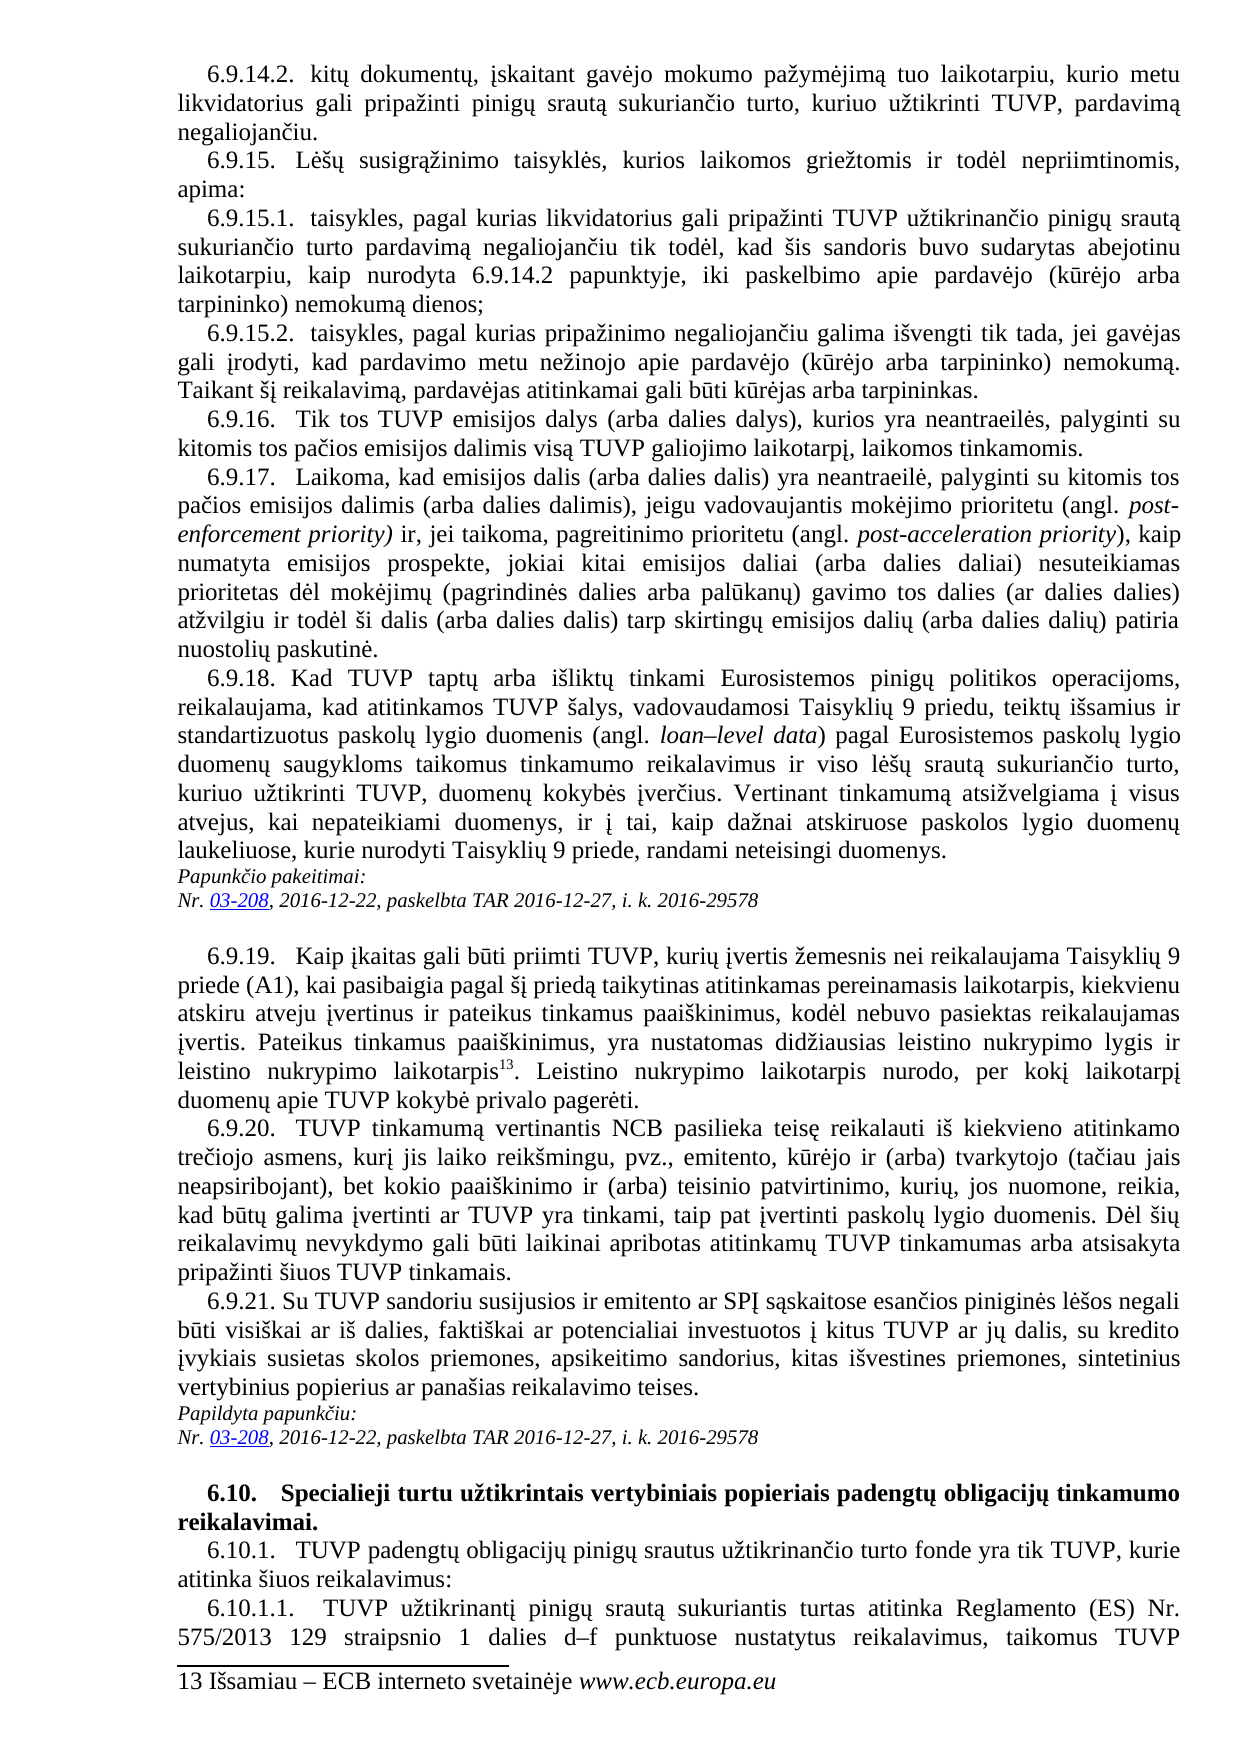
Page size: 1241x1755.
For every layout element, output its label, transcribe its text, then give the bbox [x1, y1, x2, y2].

text 6.9.19. Kaip įkaitas gali būti priimti TUVP, kurių įvertis žemesnis nei reikalaujama Taisyklių 9 priede (A1), kai pasibaigia pagal šį priedą taikytinas atitinkamas pereinamasis laikotarpis, kiekvienu atskiru atveju įvertinus ir pateikus tinkamus paaiškinimus, kodėl nebuvo pasiektas reikalaujamas įvertis. Pateikus tinkamus paaiškinimus, yra nustatomas didžiausias leistino nukrypimo lygis ir leistino nukrypimo laikotarpis. Leistino nukrypimo laikotarpis nurodo, per kokį laikotarpį duomenų apie TUVP kokybė privalo pagerėti. [177, 941, 1181, 1113]
text 6.10. Specialieji turtu užtikrintais vertybiniais popieriais padengtų obligacijų tinkamumo reikalavimai. [177, 1478, 1181, 1535]
text Išsamiau – ECB interneto svetainėje www.ecb.europa.eu [177, 1666, 1181, 1695]
text 6.9.18. Kad TUVP taptų arba išliktų tinkami Eurosistemos pinigų politikos operacijoms, reikalaujama, kad atitinkamos TUVP šalys, vadovaudamosi Taisyklių 9 priedu, teiktų išsamius ir standartizuotus paskolų lygio duomenis (angl. loan–level data) pagal Eurosistemos paskolų lygio duomenų saugykloms taikomus tinkamumo reikalavimus ir viso lėšų srautą sukuriančio turto, kuriuo užtikrinti TUVP, duomenų kokybės įverčius. Vertinant tinkamumą atsižvelgiama į visus atvejus, kai nepateikiami duomenys, ir į tai, kaip dažnai atskiruose paskolos lygio duomenų laukeliuose, kurie nurodyti Taisyklių 9 priede, randami neteisingi duomenys. [177, 663, 1181, 864]
text 6.9.15.1. taisykles, pagal kurias likvidatorius gali pripažinti TUVP užtikrinančio pinigų srautą sukuriančio turto pardavimą negaliojančiu tik todėl, kad šis sandoris buvo sudarytas abejotinu laikotarpiu, kaip nurodyta 6.9.14.2 papunktyje, iki paskelbimo apie pardavėjo (kūrėjo arba tarpininko) nemokumą dienos; [177, 203, 1181, 318]
text Papildyta papunkčiu: [177, 1401, 1181, 1425]
text 6.9.20. TUVP tinkamumą vertinantis NCB pasilieka teisę reikalauti iš kiekvieno atitinkamo trečiojo asmens, kurį jis laiko reikšmingu, pvz., emitento, kūrėjo ir (arba) tvarkytojo (tačiau jais neapsiribojant), bet kokio paaiškinimo ir (arba) teisinio patvirtinimo, kurių, jos nuomone, reikia, kad būtų galima įvertinti ar TUVP yra tinkami, taip pat įvertinti paskolų lygio duomenis. Dėl šių reikalavimų nevykdymo gali būti laikinai apribotas atitinkamų TUVP tinkamumas arba atsisakyta pripažinti šiuos TUVP tinkamais. [177, 1113, 1181, 1286]
text 6.9.14.2. kitų dokumentų, įskaitant gavėjo mokumo pažymėjimą tuo laikotarpiu, kurio metu likvidatorius gali pripažinti pinigų srautą sukuriančio turto, kuriuo užtikrinti TUVP, pardavimą negaliojančiu. [177, 59, 1181, 145]
text 6.9.15.2. taisykles, pagal kurias pripažinimo negaliojančiu galima išvengti tik tada, jei gavėjas gali įrodyti, kad pardavimo metu nežinojo apie pardavėjo (kūrėjo arba tarpininko) nemokumą. Taikant šį reikalavimą, pardavėjas atitinkamai gali būti kūrėjas arba tarpininkas. [177, 318, 1181, 404]
text Nr. 03-208, 2016-12-22, paskelbta TAR 2016-12-27, i. k. 2016-29578 [177, 1425, 1181, 1449]
text 6.9.17. Laikoma, kad emisijos dalis (arba dalies dalis) yra neantraeilė, palyginti su kitomis tos pačios emisijos dalimis (arba dalies dalimis), jeigu vadovaujantis mokėjimo prioritetu (angl. post-enforcement priority) ir, jei taikoma, pagreitinimo prioritetu (angl. post-acceleration priority), kaip numatyta emisijos prospekte, jokiai kitai emisijos daliai (arba dalies daliai) nesuteikiamas prioritetas dėl mokėjimų (pagrindinės dalies arba palūkanų) gavimo tos dalies (ar dalies dalies) atžvilgiu ir todėl ši dalis (arba dalies dalis) tarp skirtingų emisijos dalių (arba dalies dalių) patiria nuostolių paskutinė. [177, 462, 1181, 663]
text 6.9.15. Lėšų susigrąžinimo taisyklės, kurios laikomos griežtomis ir todėl nepriimtinomis, apima: [177, 145, 1181, 203]
text 6.10.1. TUVP padengtų obligacijų pinigų srautus užtikrinančio turto fonde yra tik TUVP, kurie atitinka šiuos reikalavimus: [177, 1535, 1181, 1593]
text 6.9.21. Su TUVP sandoriu susijusios ir emitento ar SPĮ sąskaitose esančios piniginės lėšos negali būti visiškai ar iš dalies, faktiškai ar potencialiai investuotos į kitus TUVP ar jų dalis, su kredito įvykiais susietas skolos priemones, apsikeitimo sandorius, kitas išvestines priemones, sintetinius vertybinius popierius ar panašias reikalavimo teises. [177, 1286, 1181, 1401]
text 6.9.16. Tik tos TUVP emisijos dalys (arba dalies dalys), kurios yra neantraeilės, palyginti su kitomis tos pačios emisijos dalimis visą TUVP galiojimo laikotarpį, laikomos tinkamomis. [177, 404, 1181, 462]
text 6.10.1.1. TUVP užtikrinantį pinigų srautą sukuriantis turtas atitinka Reglamento (ES) Nr. 575/2013 129 straipsnio 1 dalies d–f punktuose nustatytus reikalavimus, taikomus TUVP [177, 1593, 1181, 1650]
text Nr. 03-208, 2016-12-22, paskelbta TAR 2016-12-27, i. k. 2016-29578 [177, 888, 1181, 912]
text Papunkčio pakeitimai: [177, 864, 1181, 888]
